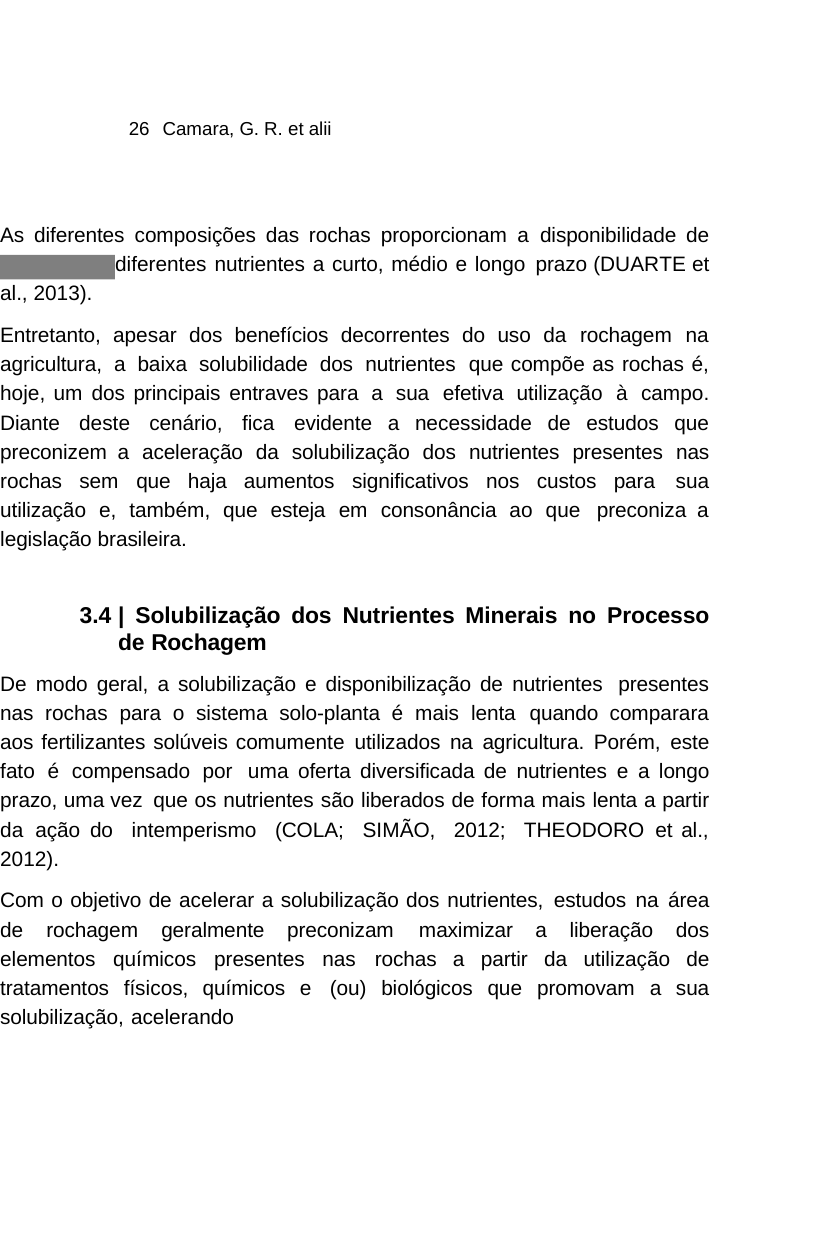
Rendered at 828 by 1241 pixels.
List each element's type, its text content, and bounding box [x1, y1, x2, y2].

text Com o objetivo de acelerar a solubilização dos nutrientes, estudos na área de rochagem geralmente preconizam maximizar a liberação dos elementos químicos presentes nas rochas a partir da utilização de tratamentos físicos, químicos e (ou) biológicos que promovam a sua solubilização, acelerando [0, 888, 709, 1029]
list | Solubilização dos Nutrientes Minerais no Processo de Rochagem [79, 602, 709, 655]
text As diferentes composições das rochas proporcionam a disponibilidade de diferentes nutrientes a curto, médio e longo prazo (DUARTE et al., 2013). [0, 223, 709, 305]
text Entretanto, apesar dos benefícios decorrentes do uso da rochagem na agricultura, a baixa solubilidade dos nutrientes que compõe as rochas é, hoje, um dos principais entraves para a sua efetiva utilização à campo. Diante deste cenário, fica evidente a necessidade de estudos que preconizem a aceleração da solubilização dos nutrientes presentes nas rochas sem que haja aumentos significativos nos custos para sua utilização e, também, que esteja em consonância ao que preconiza a legislação brasileira. [0, 323, 709, 551]
text De modo geral, a solubilização e disponibilização de nutrientes presentes nas rochas para o sistema solo-planta é mais lenta quando comparara aos fertilizantes solúveis comumente utilizados na agricultura. Porém, este fato é compensado por uma oferta diversificada de nutrientes e a longo prazo, uma vez que os nutrientes são liberados de forma mais lenta a partir da ação do intemperismo (COLA; SIMÃO, 2012; THEODORO et al., 2012). [0, 672, 709, 871]
